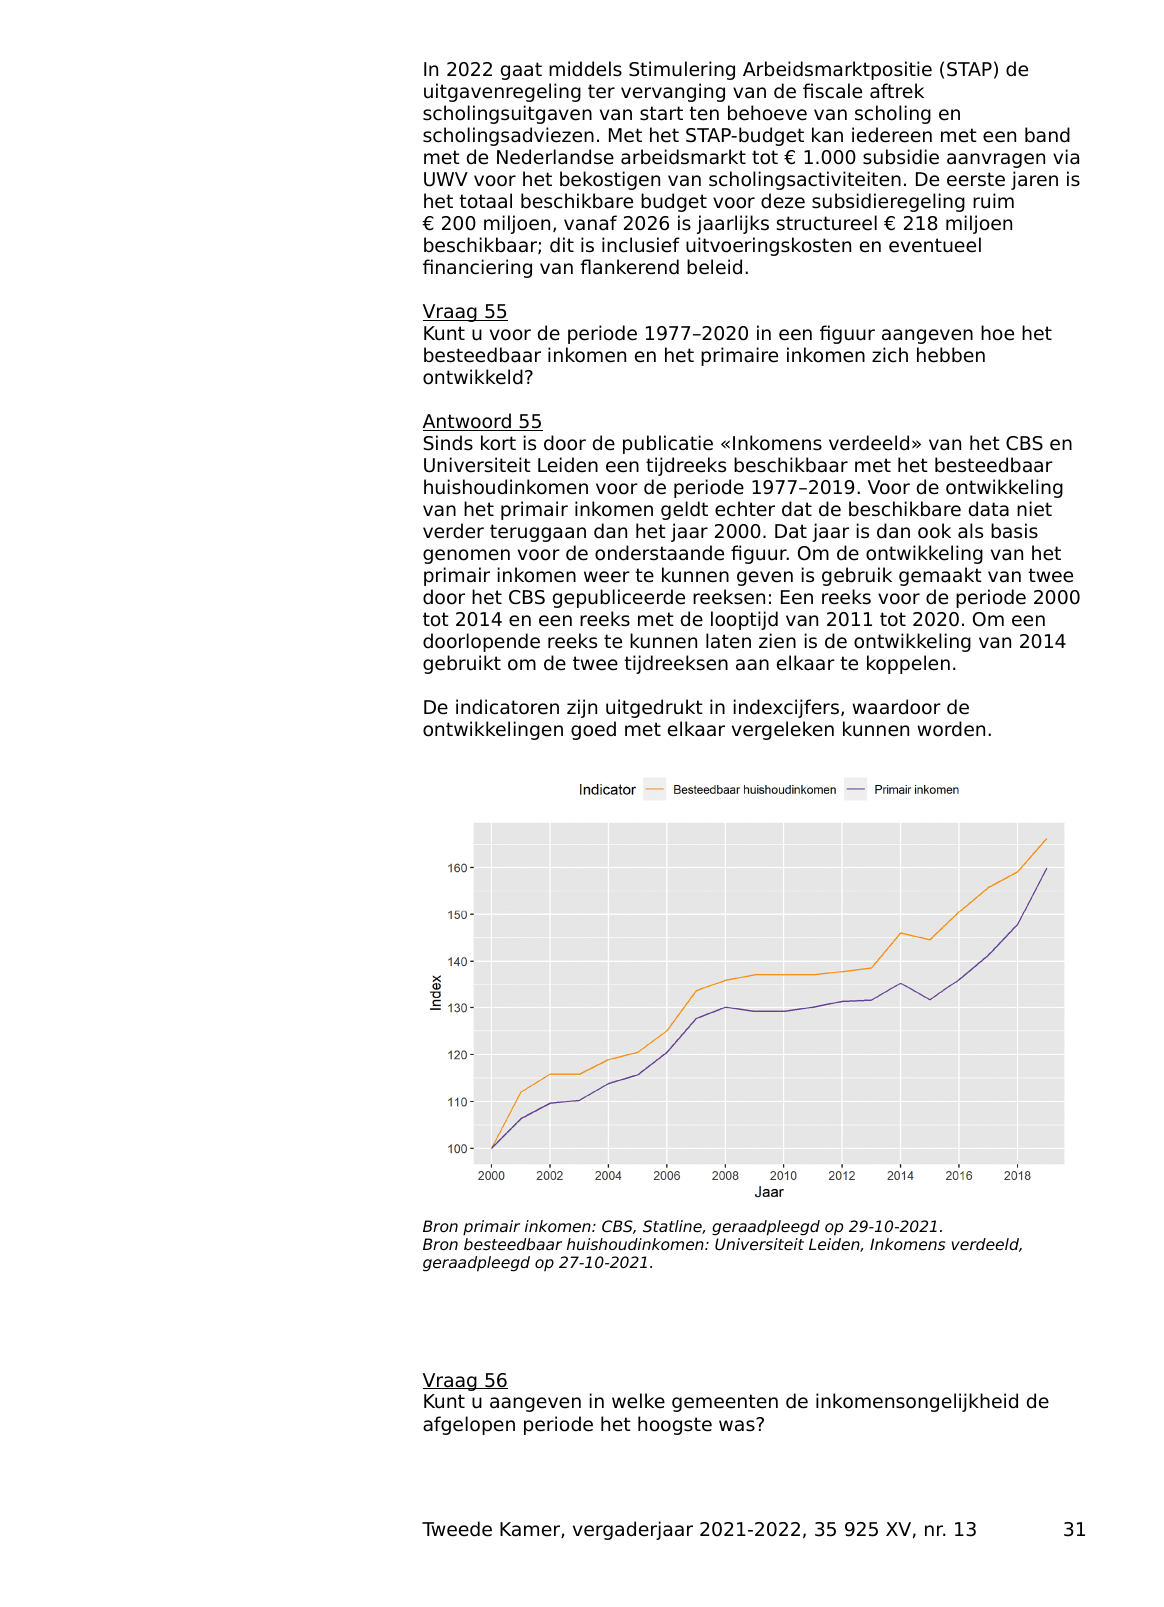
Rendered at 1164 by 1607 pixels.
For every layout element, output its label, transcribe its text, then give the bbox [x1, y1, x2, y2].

text Bron primair inkomen: CBS, Statline, geraadpleegd op 29-10-2021. [422, 1218, 1072, 1236]
text Sinds kort is door de publicatie «Inkomens verdeeld» van het CBS en Universiteit Leiden een tijdreeks beschikbaar met het besteedbaar huishoudinkomen voor de periode 1977–2019. Voor de ontwikkeling van het primair inkomen geldt echter dat de beschikbare data niet verder teruggaan dan het jaar 2000. Dat jaar is dan ook als basis genomen voor de onderstaande figuur. Om de ontwikkeling van het primair inkomen weer te kunnen geven is gebruik gemaakt van twee door het CBS gepubliceerde reeksen: Een reeks voor de periode 2000 tot 2014 en een reeks met de looptijd van 2011 tot 2020. Om een doorlopende reeks te kunnen laten zien is de ontwikkeling van 2014 gebruikt om de twee tijdreeksen aan elkaar te koppelen. [422, 433, 1087, 675]
subtitle Antwoord 55 [422, 411, 1087, 433]
text Kunt u aangeven in welke gemeenten de inkomensongelijkheid de afgelopen periode het hoogste was? [422, 1391, 1087, 1435]
subtitle Vraag 56 [422, 1369, 1087, 1391]
picture [422, 763, 1072, 1207]
text Kunt u voor de periode 1977–2020 in een figuur aangeven hoe het besteedbaar inkomen en het primaire inkomen zich hebben ontwikkeld? [422, 323, 1087, 389]
text Bron besteedbaar huishoudinkomen: Universiteit Leiden, Inkomens verdeeld, geraadpleegd op 27-10-2021. [422, 1236, 1072, 1272]
text De indicatoren zijn uitgedrukt in indexcijfers, waardoor de ontwikkelingen goed met elkaar vergeleken kunnen worden. [422, 697, 1087, 741]
subtitle Vraag 55 [422, 301, 1087, 323]
text In 2022 gaat middels Stimulering Arbeidsmarktpositie (STAP) de uitgavenregeling ter vervanging van de fiscale aftrek scholingsuitgaven van start ten behoeve van scholing en scholingsadviezen. Met het STAP-budget kan iedereen met een band met de Nederlandse arbeidsmarkt tot € 1.000 subsidie aanvragen via UWV voor het bekostigen van scholingsactiviteiten. De eerste jaren is het totaal beschikbare budget voor deze subsidieregeling ruim € 200 miljoen, vanaf 2026 is jaarlijks structureel € 218 miljoen beschikbaar; dit is inclusief uitvoeringskosten en eventueel financiering van flankerend beleid. [422, 59, 1087, 279]
